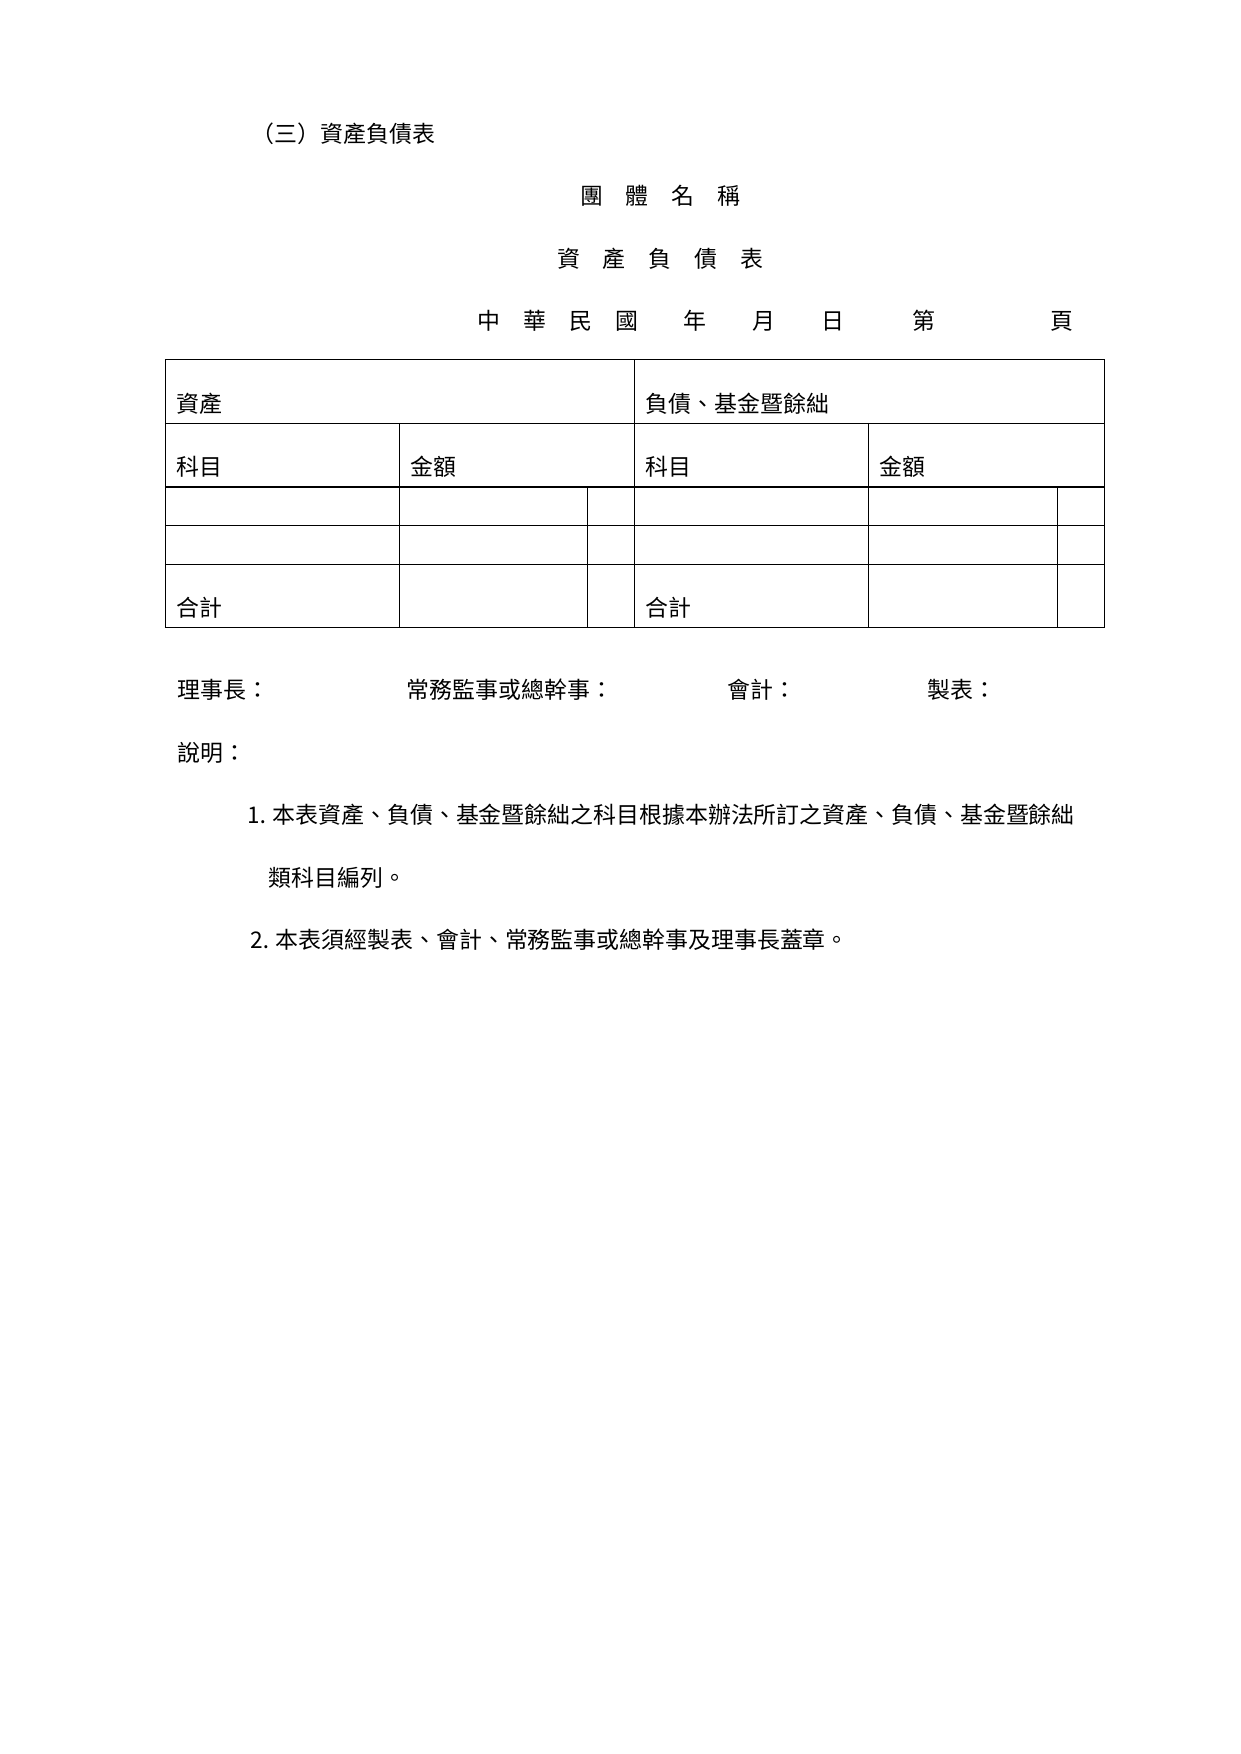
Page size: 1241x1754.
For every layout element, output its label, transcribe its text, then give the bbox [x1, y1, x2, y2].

table_cell [588, 526, 634, 563]
text ⒉本表須經製表、會計、常務監事或總幹事及理事長蓋章。 [202, 897, 1092, 959]
table_cell [869, 488, 1057, 525]
table_cell [166, 526, 399, 563]
table_cell [1058, 488, 1104, 525]
table_cell [869, 565, 1057, 627]
table_header 負債、基金暨餘絀 [635, 360, 1104, 423]
table_cell 合計 [166, 565, 399, 627]
text 中 華 民 國 年 月 日 第 頁 [177, 278, 1092, 341]
table_cell [166, 488, 399, 525]
table_cell [635, 488, 868, 525]
table_cell 金額 [400, 424, 634, 486]
text 理事長： 常務監事或總幹事： 會計： 製表： [177, 647, 1092, 709]
table_header 資產 [166, 360, 634, 423]
table_cell [1058, 565, 1104, 627]
text 資 產 負 債 表 [227, 216, 1092, 278]
text ⒈本表資產、負債、基金暨餘絀之科目根據本辦法所訂之資產、負債、基金暨餘絀類科目編列。 [245, 772, 1092, 897]
text （三）資產負債表 [252, 91, 1092, 153]
text 說明： [177, 709, 1092, 772]
table_cell 科目 [635, 424, 868, 486]
table_cell 金額 [869, 424, 1104, 486]
table_cell [1058, 526, 1104, 563]
table_cell [869, 526, 1057, 563]
table_cell 合計 [635, 565, 868, 627]
table_cell [635, 526, 868, 563]
table_cell [400, 565, 587, 627]
table_cell 科目 [166, 424, 399, 486]
text 團 體 名 稱 [227, 153, 1092, 216]
table_cell [400, 488, 587, 525]
table_cell [588, 488, 634, 525]
table_cell [588, 565, 634, 627]
table_cell [400, 526, 587, 563]
